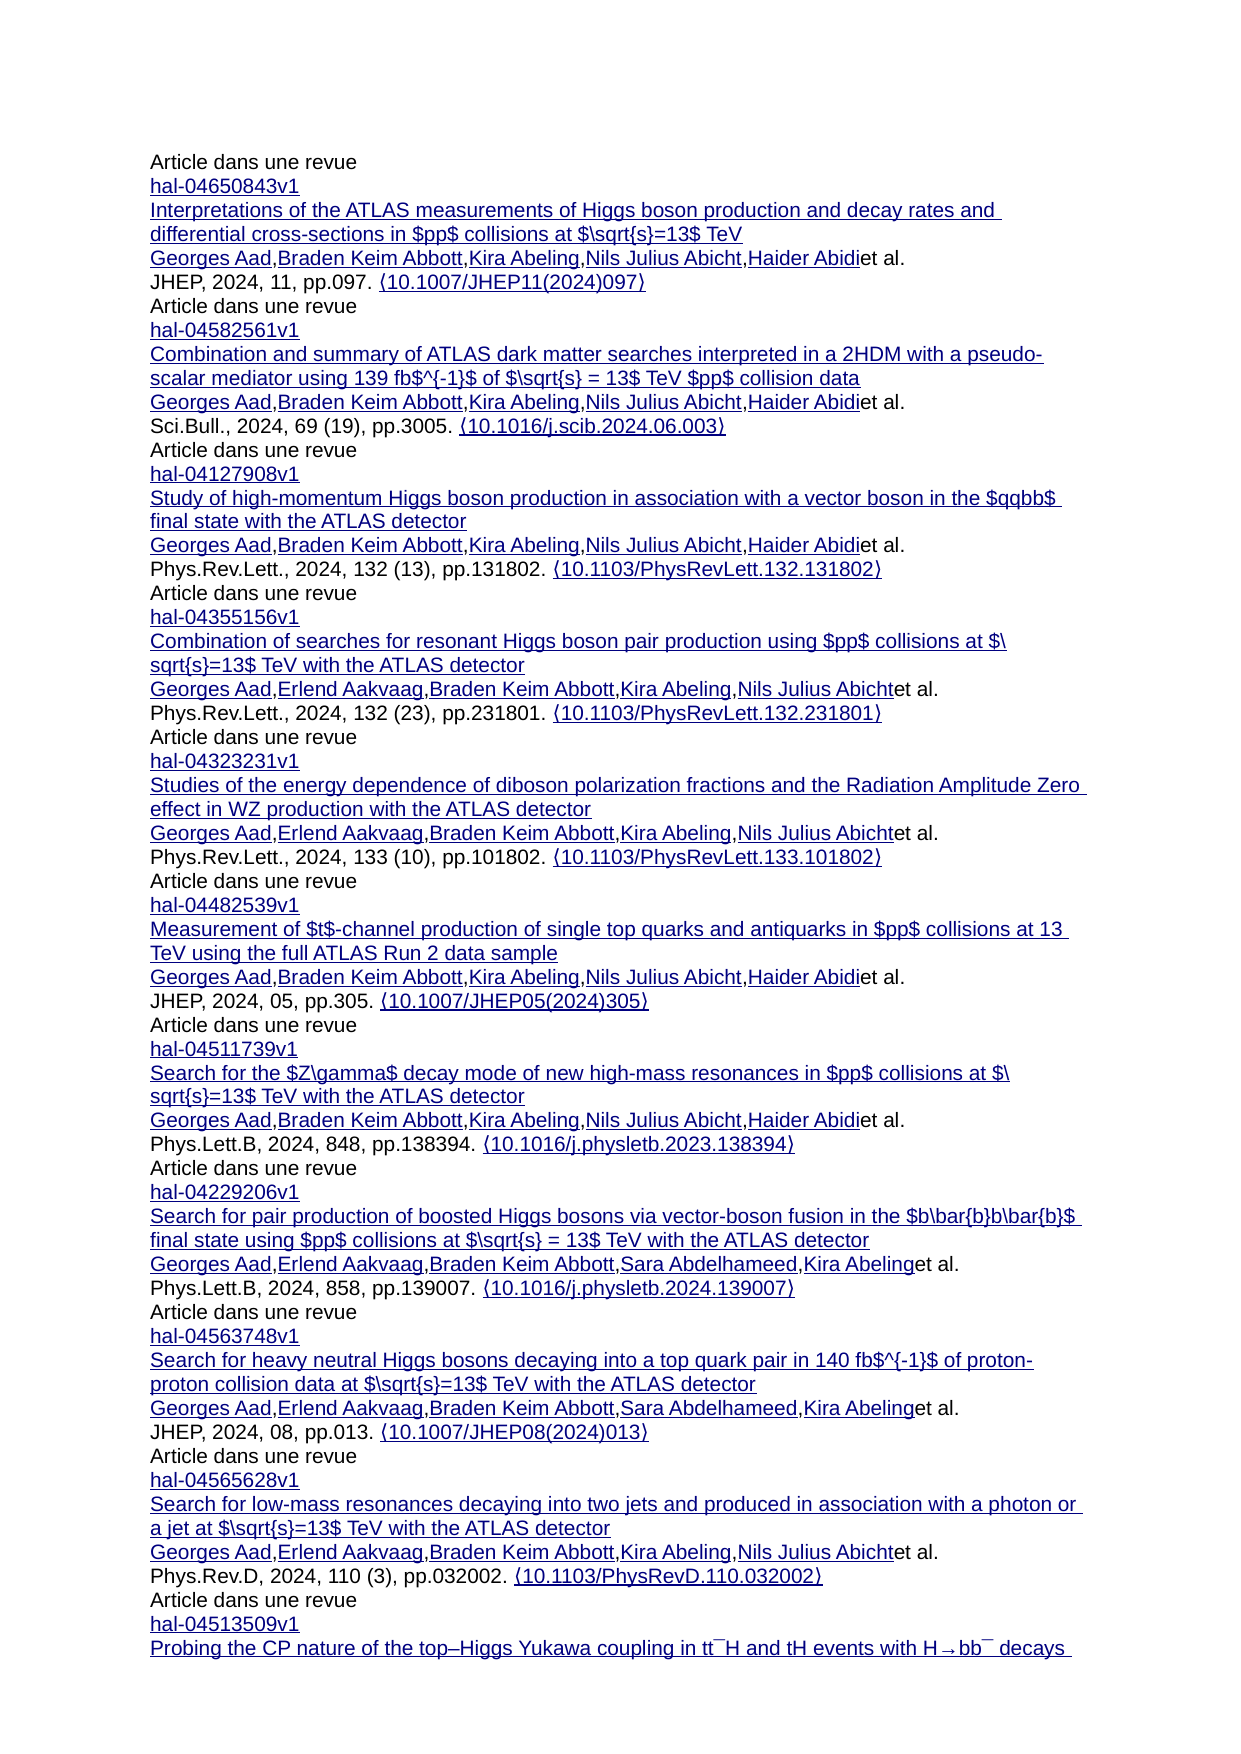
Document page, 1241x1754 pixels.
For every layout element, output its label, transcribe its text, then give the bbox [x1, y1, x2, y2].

table_cell Search for low-mass resonances decaying into two jets and produced in association with a photon or a jet at $\sqrt{s}=13$ TeV with the ATLAS detector Georges Aad,Erlend Aakvaag,Braden Keim Abbott,Kira Abeling,Nils Julius Abichtet al. Phys.Rev.D, 2024, 110 (3), pp.032002. ⟨10.1103/PhysRevD.110.032002⟩ Article dans une revue hal-04513509v1 [150, 1492, 1090, 1635]
table_cell Search for the $Z\gamma$ decay mode of new high-mass resonances in $pp$ collisions at $\sqrt{s}=13$ TeV with the ATLAS detector Georges Aad,Braden Keim Abbott,Kira Abeling,Nils Julius Abicht,Haider Abidiet al. Phys.Lett.B, 2024, 848, pp.138394. ⟨10.1016/j.physletb.2023.138394⟩ Article dans une revue hal-04229206v1 [150, 1060, 1090, 1204]
table_cell Studies of the energy dependence of diboson polarization fractions and the Radiation Amplitude Zero effect in WZ production with the ATLAS detector Georges Aad,Erlend Aakvaag,Braden Keim Abbott,Kira Abeling,Nils Julius Abichtet al. Phys.Rev.Lett., 2024, 133 (10), pp.101802. ⟨10.1103/PhysRevLett.133.101802⟩ Article dans une revue hal-04482539v1 [150, 773, 1090, 917]
table_cell Search for heavy neutral Higgs bosons decaying into a top quark pair in 140 fb$^{-1}$ of proton-proton collision data at $\sqrt{s}=13$ TeV with the ATLAS detector Georges Aad,Erlend Aakvaag,Braden Keim Abbott,Sara Abdelhameed,Kira Abelinget al. JHEP, 2024, 08, pp.013. ⟨10.1007/JHEP08(2024)013⟩ Article dans une revue hal-04565628v1 [150, 1348, 1090, 1492]
table_cell Probing the CP nature of the top–Higgs Yukawa coupling in tt¯H and tH events with H→bb¯ decays [150, 1635, 1090, 1659]
table_cell Article dans une revue hal-04650843v1 [150, 150, 1090, 198]
table_cell Search for pair production of boosted Higgs bosons via vector-boson fusion in the $b\bar{b}b\bar{b}$ final state using $pp$ collisions at $\sqrt{s} = 13$ TeV with the ATLAS detector Georges Aad,Erlend Aakvaag,Braden Keim Abbott,Sara Abdelhameed,Kira Abelinget al. Phys.Lett.B, 2024, 858, pp.139007. ⟨10.1016/j.physletb.2024.139007⟩ Article dans une revue hal-04563748v1 [150, 1204, 1090, 1348]
table_cell Study of high-momentum Higgs boson production in association with a vector boson in the $qqbb$ final state with the ATLAS detector Georges Aad,Braden Keim Abbott,Kira Abeling,Nils Julius Abicht,Haider Abidiet al. Phys.Rev.Lett., 2024, 132 (13), pp.131802. ⟨10.1103/PhysRevLett.132.131802⟩ Article dans une revue hal-04355156v1 [150, 485, 1090, 629]
table_cell Combination and summary of ATLAS dark matter searches interpreted in a 2HDM with a pseudo-scalar mediator using 139 fb$^{-1}$ of $\sqrt{s} = 13$ TeV $pp$ collision data Georges Aad,Braden Keim Abbott,Kira Abeling,Nils Julius Abicht,Haider Abidiet al. Sci.Bull., 2024, 69 (19), pp.3005. ⟨10.1016/j.scib.2024.06.003⟩ Article dans une revue hal-04127908v1 [150, 342, 1090, 485]
table_cell Measurement of $t$-channel production of single top quarks and antiquarks in $pp$ collisions at 13 TeV using the full ATLAS Run 2 data sample Georges Aad,Braden Keim Abbott,Kira Abeling,Nils Julius Abicht,Haider Abidiet al. JHEP, 2024, 05, pp.305. ⟨10.1007/JHEP05(2024)305⟩ Article dans une revue hal-04511739v1 [150, 917, 1090, 1060]
table_cell Interpretations of the ATLAS measurements of Higgs boson production and decay rates and differential cross-sections in $pp$ collisions at $\sqrt{s}=13$ TeV Georges Aad,Braden Keim Abbott,Kira Abeling,Nils Julius Abicht,Haider Abidiet al. JHEP, 2024, 11, pp.097. ⟨10.1007/JHEP11(2024)097⟩ Article dans une revue hal-04582561v1 [150, 198, 1090, 342]
table_cell Combination of searches for resonant Higgs boson pair production using $pp$ collisions at $\sqrt{s}=13$ TeV with the ATLAS detector Georges Aad,Erlend Aakvaag,Braden Keim Abbott,Kira Abeling,Nils Julius Abichtet al. Phys.Rev.Lett., 2024, 132 (23), pp.231801. ⟨10.1103/PhysRevLett.132.231801⟩ Article dans une revue hal-04323231v1 [150, 629, 1090, 773]
